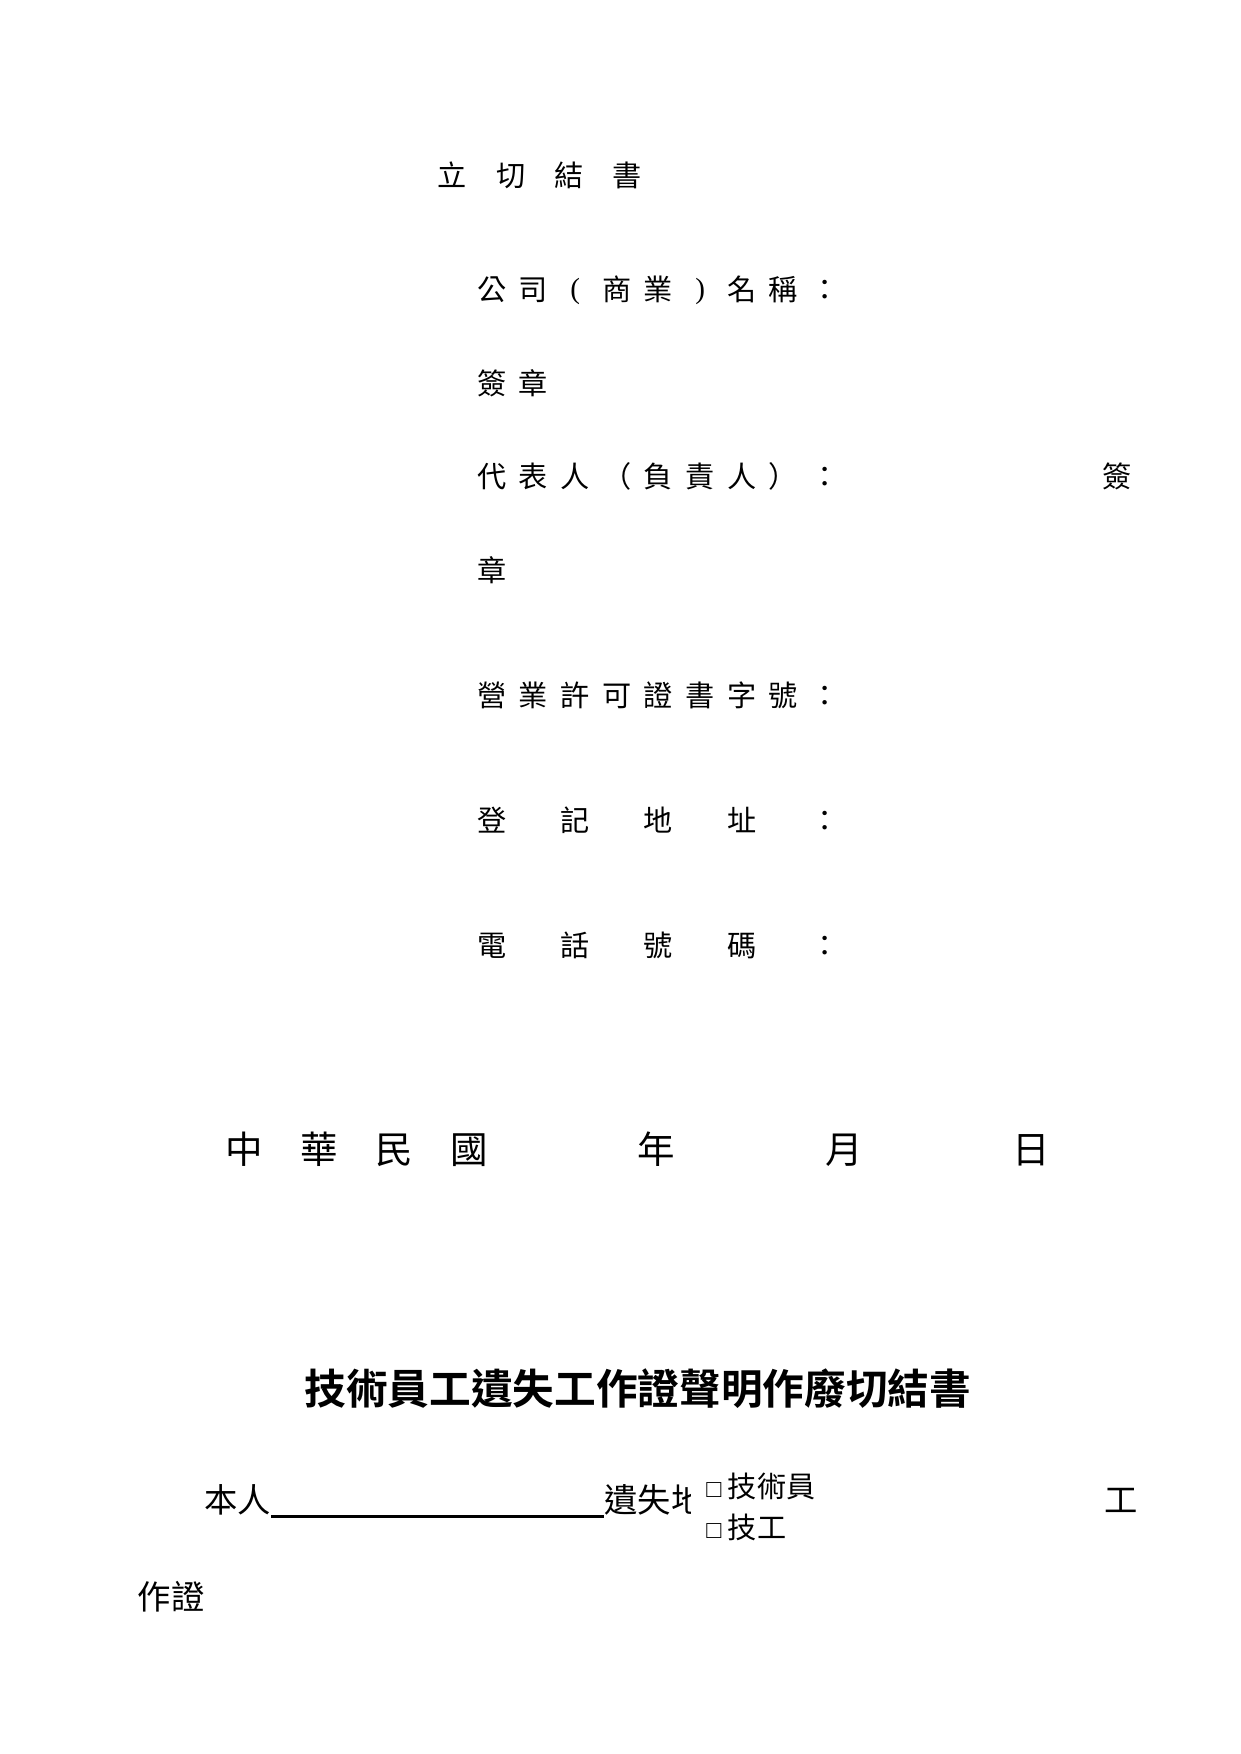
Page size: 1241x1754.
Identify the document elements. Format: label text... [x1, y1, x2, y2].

text 中 華 民 國 年 月 日 [137, 1120, 1137, 1174]
text 登 記 地 址 ： [437, 777, 1137, 840]
text 營業許可證書字號： [437, 652, 1137, 715]
text 代表人（負責人）： 簽章 [437, 402, 1137, 590]
text 電 話 號 碼 ： [437, 902, 1137, 965]
text 本人 遺失地下水鑿井業 工作證 [137, 1474, 1137, 1619]
text 技術員工遺失工作證聲明作廢切結書 [137, 1356, 1137, 1417]
text □ 技工 [706, 1506, 864, 1547]
text 公司(商業)名稱： 簽章 [437, 215, 1137, 402]
text □ 技術員 [706, 1464, 864, 1506]
text 立 切 結 書 [437, 152, 1137, 194]
